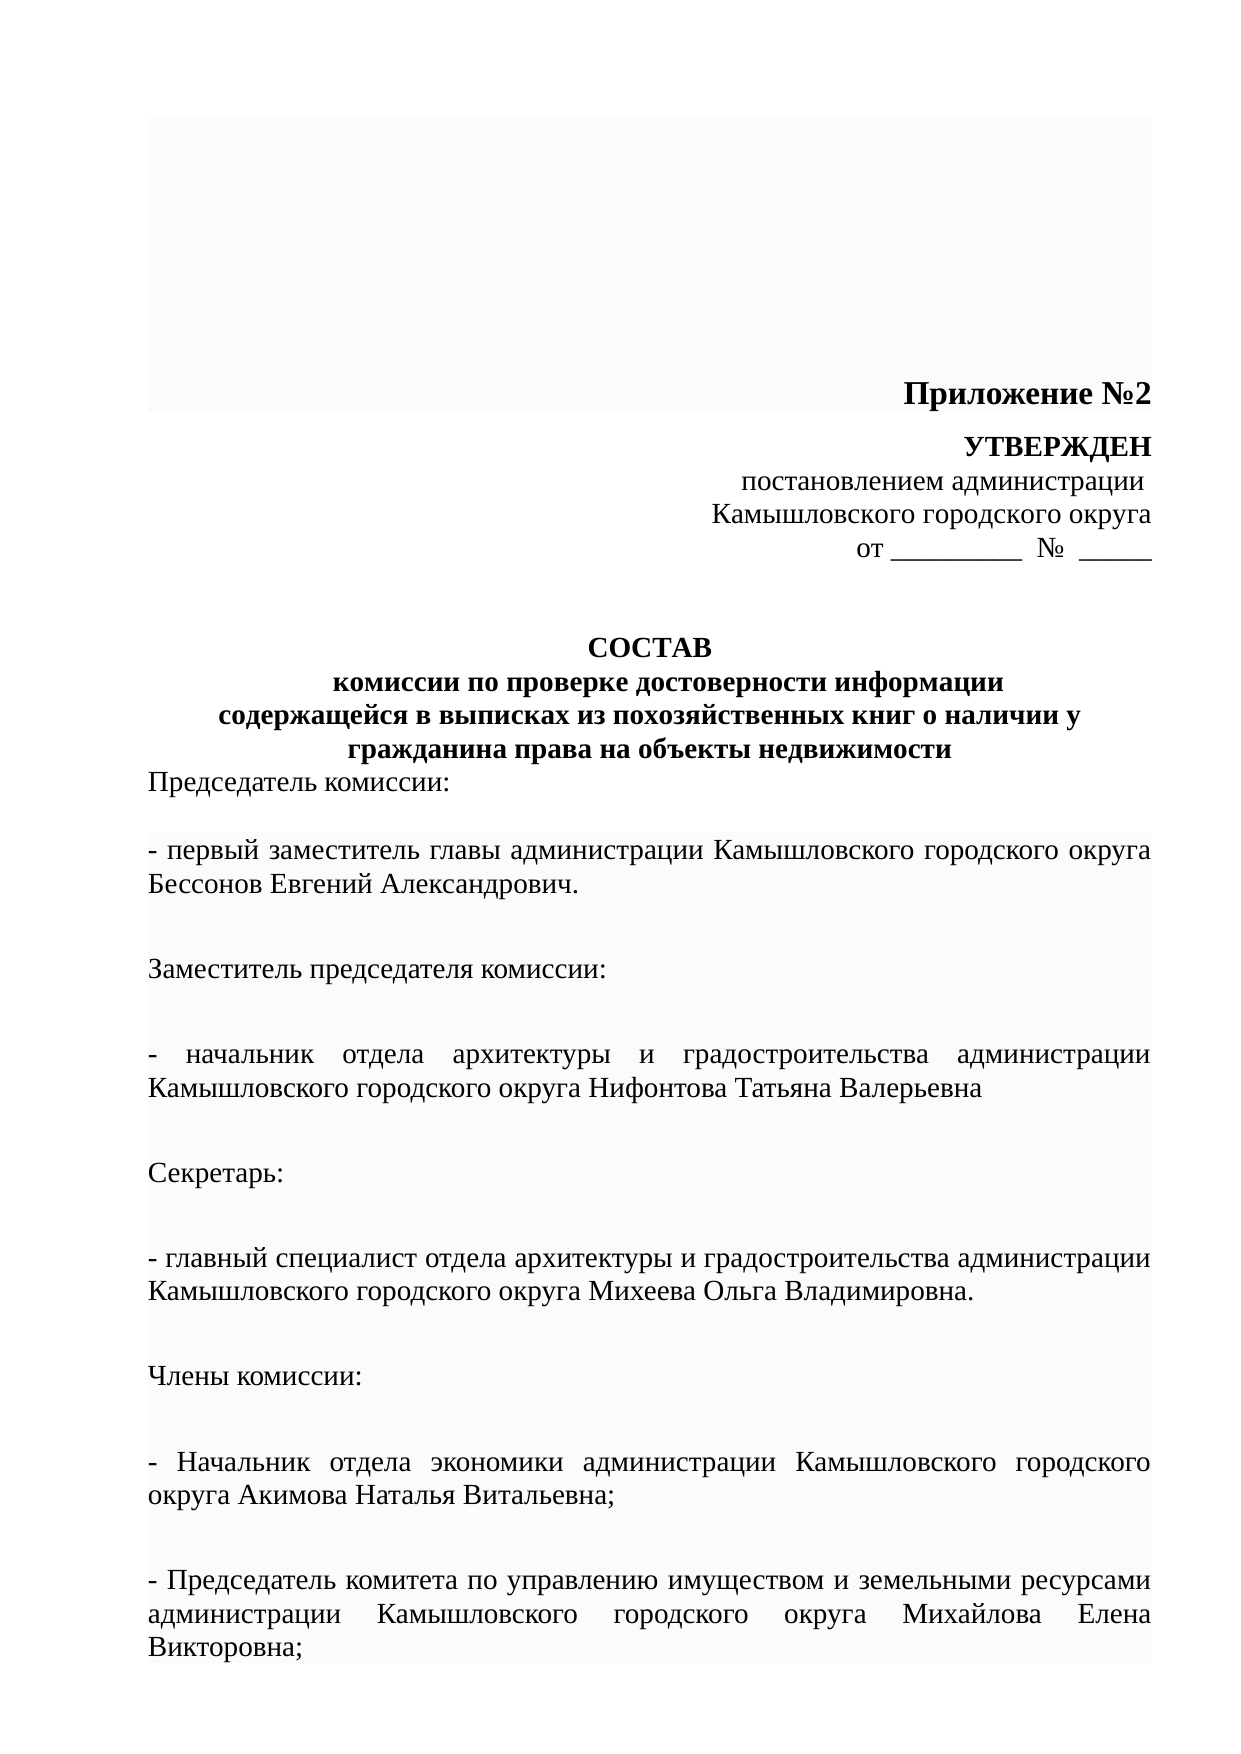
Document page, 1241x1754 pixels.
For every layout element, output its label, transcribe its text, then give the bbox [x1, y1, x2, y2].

text Камышловского городского округа [148, 496, 1152, 530]
text - Председатель комитета по управлению имуществом и земельными ресурсами администрации Камышловского городского округа Михайлова Елена Викторовна; [148, 1562, 1152, 1663]
text Председатель комиссии: [148, 764, 1152, 798]
text СОСТАВ [148, 630, 1152, 664]
text Заместитель председателя комиссии: [148, 951, 1152, 984]
text Приложение №2 [148, 373, 1152, 412]
text комиссии по проверке достоверности информации [185, 664, 1152, 697]
text - начальник отдела архитектуры и градостроительства администрации Камышловского городского округа Нифонтова Татьяна Валерьевна [148, 1036, 1152, 1103]
text постановлением администрации [148, 463, 1152, 496]
text УТВЕРЖДЕН [148, 429, 1152, 463]
text - первый заместитель главы администрации Камышловского городского округа Бессонов Евгений Александрович. [148, 832, 1152, 899]
text содержащейся в выписках из похозяйственных книг о наличии у гражданина права на объекты недвижимости [148, 697, 1152, 764]
text - главный специалист отдела архитектуры и градостроительства администрации Камышловского городского округа Михеева Ольга Владимировна. [148, 1240, 1152, 1307]
text от _________ № _____ [148, 530, 1152, 563]
text Члены комиссии: [148, 1358, 1152, 1392]
text Секретарь: [148, 1155, 1152, 1188]
text - Начальник отдела экономики администрации Камышловского городского округа Акимова Наталья Витальевна; [148, 1444, 1152, 1511]
